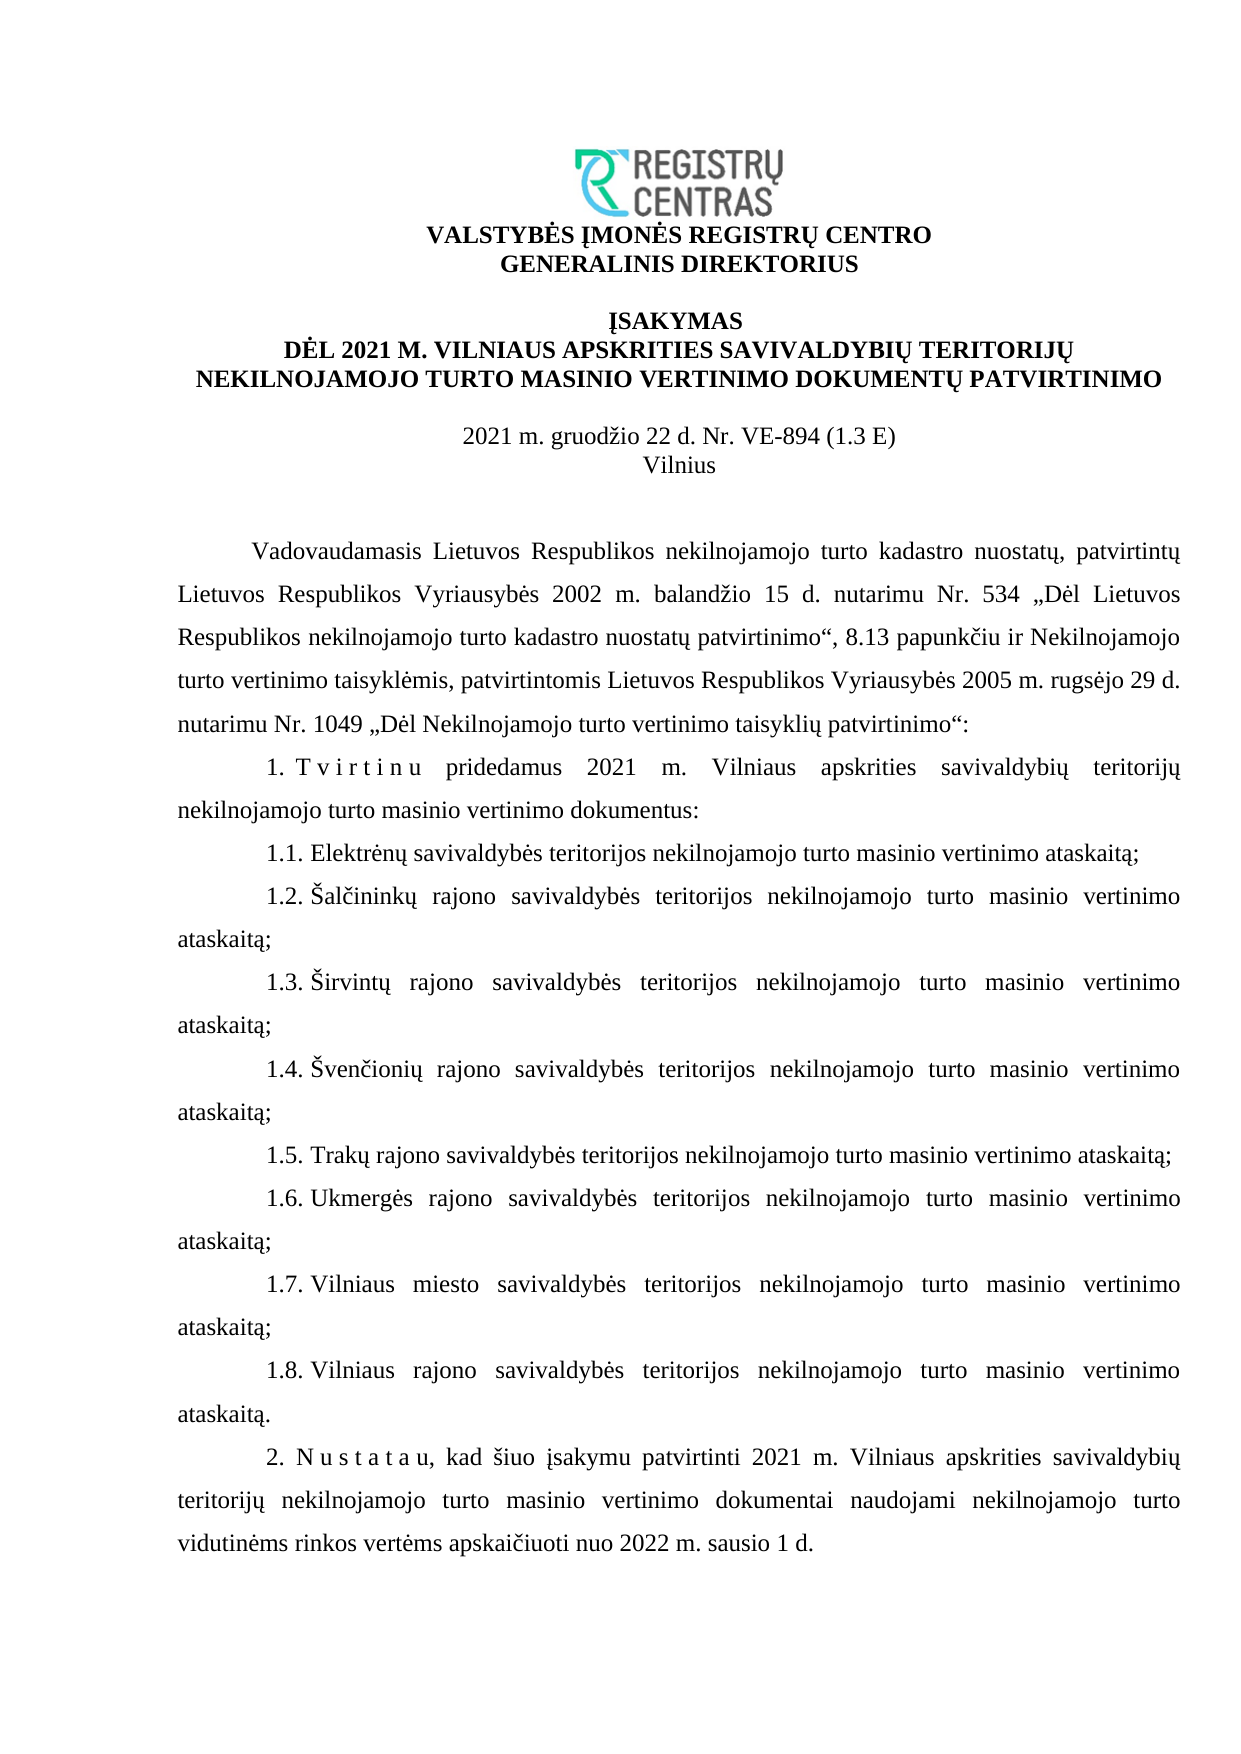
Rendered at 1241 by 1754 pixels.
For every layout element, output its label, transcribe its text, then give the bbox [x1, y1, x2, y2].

text GENERALINIS DIREKTORIUS [177, 249, 1181, 277]
text 1.1. Elektrėnų savivaldybės teritorijos nekilnojamojo turto masinio vertinimo ataskaitą; [177, 838, 1181, 867]
text Vadovaudamasis Lietuvos Respublikos nekilnojamojo turto kadastro nuostatų, patvirtintų Lietuvos Respublikos Vyriausybės 2002 m. balandžio 15 d. nutarimu Nr. 534 „Dėl Lietuvos Respublikos nekilnojamojo turto kadastro nuostatų patvirtinimo“, 8.13 papunkčiu ir Nekilnojamojo turto vertinimo taisyklėmis, patvirtintomis Lietuvos Respublikos Vyriausybės 2005 m. rugsėjo 29 d. nutarimu Nr. 1049 „Dėl Nekilnojamojo turto vertinimo taisyklių patvirtinimo“: [177, 536, 1181, 737]
text 1.4. Švenčionių rajono savivaldybės teritorijos nekilnojamojo turto masinio vertinimo ataskaitą; [177, 1054, 1181, 1126]
text 1.5. Trakų rajono savivaldybės teritorijos nekilnojamojo turto masinio vertinimo ataskaitą; [177, 1140, 1181, 1169]
text 1.7. Vilniaus miesto savivaldybės teritorijos nekilnojamojo turto masinio vertinimo ataskaitą; [177, 1269, 1181, 1341]
text 2. Nustatau, kad šiuo įsakymu patvirtinti 2021 m. Vilniaus apskrities savivaldybių teritorijų nekilnojamojo turto masinio vertinimo dokumentai naudojami nekilnojamojo turto vidutinėms rinkos vertėms apskaičiuoti nuo 2022 m. sausio 1 d. [177, 1442, 1181, 1557]
text 1.6. Ukmergės rajono savivaldybės teritorijos nekilnojamojo turto masinio vertinimo ataskaitą; [177, 1183, 1181, 1255]
text VALSTYBĖS ĮMONĖS REGISTRŲ CENTRO [177, 220, 1181, 249]
text 1.3. Širvintų rajono savivaldybės teritorijos nekilnojamojo turto masinio vertinimo ataskaitą; [177, 967, 1181, 1039]
text Vilnius [177, 450, 1181, 479]
text DĖL 2021 M. VILNIAUS APSKRITIES SAVIVALDYBIŲ TERITORIJŲ NEKILNOJAMOJO TURTO MASINIO VERTINIMO DOKUMENTŲ PATVIRTINIMO [177, 335, 1181, 392]
text 1. Tvirtinu pridedamus 2021 m. Vilniaus apskrities savivaldybių teritorijų nekilnojamojo turto masinio vertinimo dokumentus: [177, 752, 1181, 824]
text 1.8. Vilniaus rajono savivaldybės teritorijos nekilnojamojo turto masinio vertinimo ataskaitą. [177, 1356, 1181, 1427]
text 2021 m. gruodžio 22 d. Nr. VE-894 (1.3 E) [177, 421, 1181, 450]
text ĮSAKYMAS [170, 306, 1181, 335]
text 1.2. Šalčininkų rajono savivaldybės teritorijos nekilnojamojo turto masinio vertinimo ataskaitą; [177, 881, 1181, 953]
